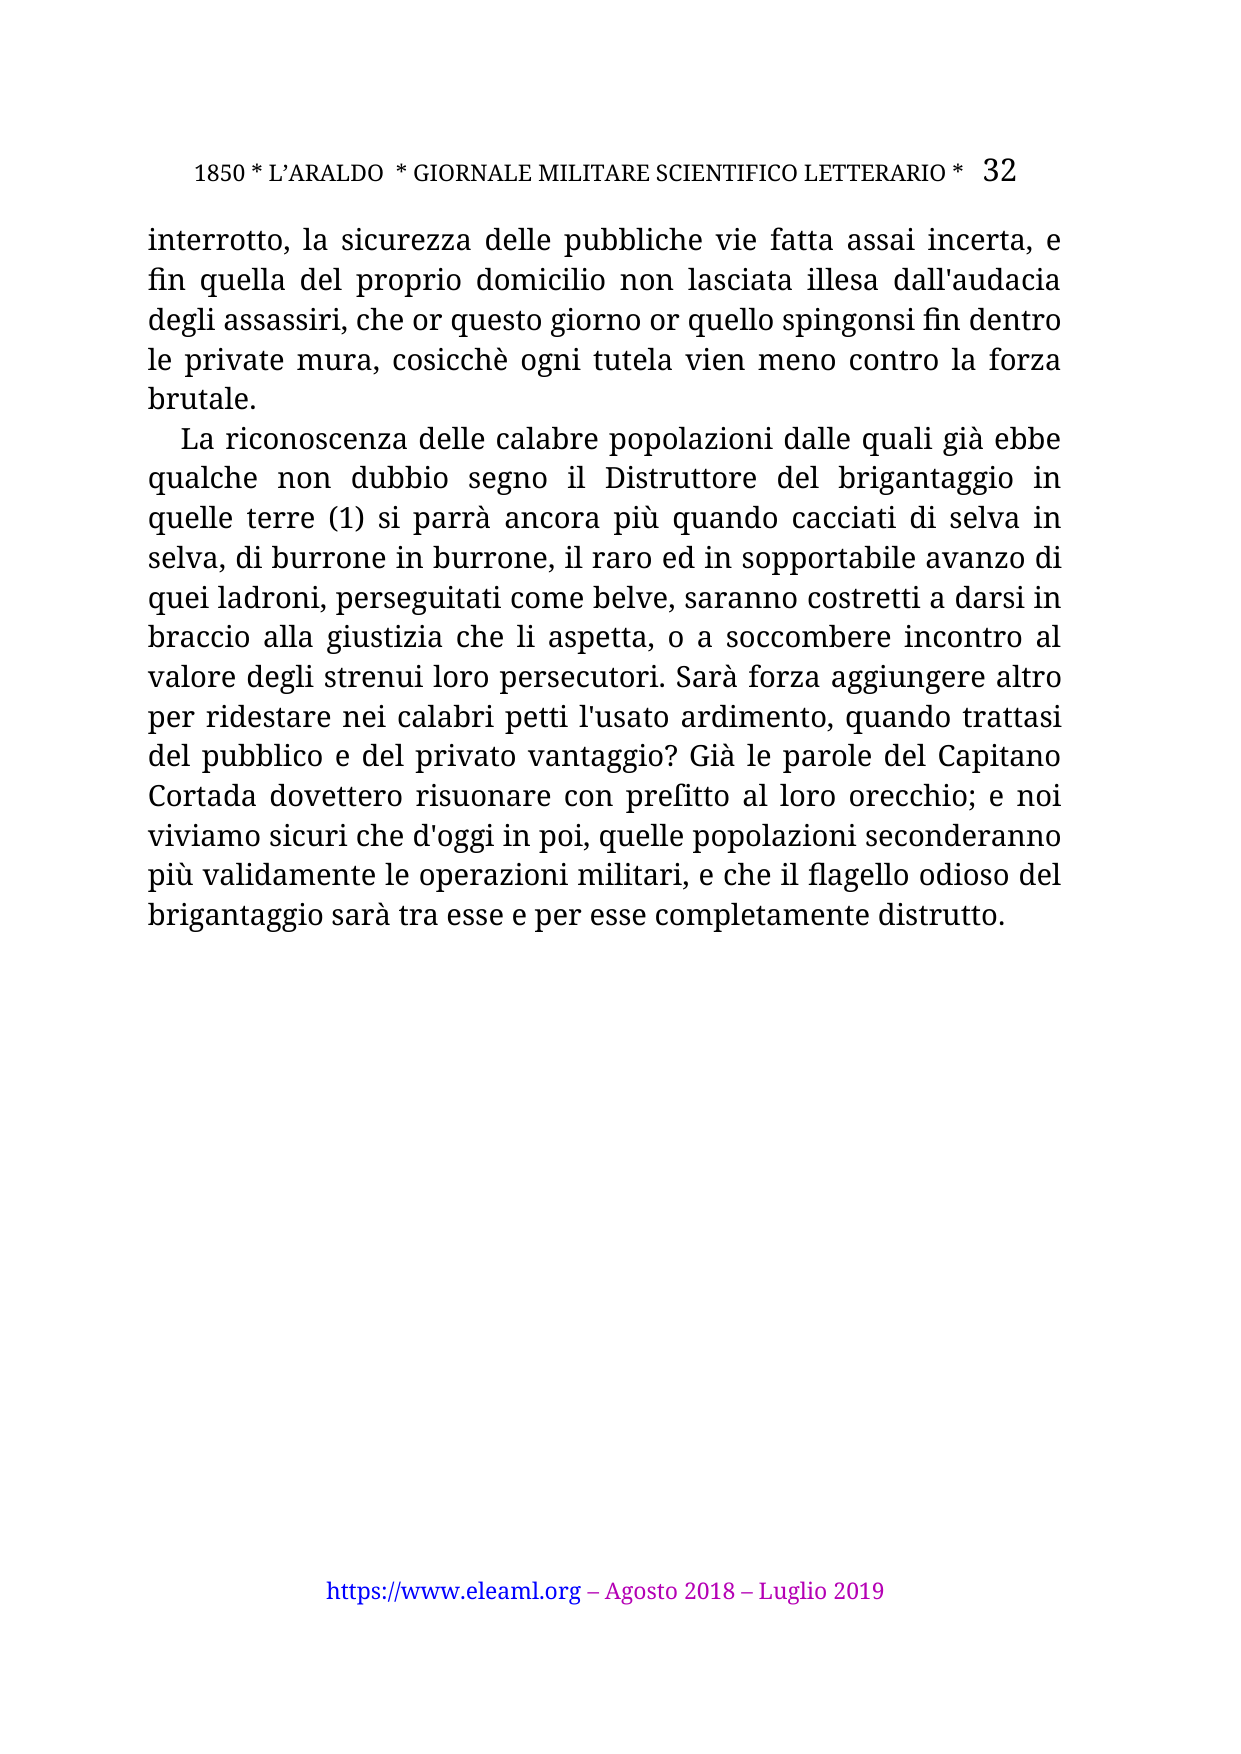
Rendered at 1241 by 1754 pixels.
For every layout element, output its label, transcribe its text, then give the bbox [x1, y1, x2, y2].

text La riconoscenza delle calabre popolazioni dalle quali già ebbe qualche non dubbio segno il Distruttore del brigantaggio in quelle terre (1) si parrà ancora più quando cacciati di selva in selva, di burrone in burrone, il raro ed in sopportabile avanzo di quei ladroni, perseguitati come belve, saranno costretti a darsi in braccio alla giustizia che li aspetta, o a soccombere incontro al valore degli strenui loro persecutori. Sarà forza aggiungere altro per ridestare nei calabri petti l'usato ardimento, quando trattasi del pubblico e del privato vantaggio? Già le parole del Capitano Cortada dovettero risuonare con preſitto al loro orecchio; e noi viviamo sicuri che d'oggi in poi, quelle popolazioni seconderanno più validamente le operazioni militari, e che il flagello odioso del brigantaggio sarà tra esse e per esse completamente distrutto. [148, 418, 1063, 934]
text interrotto, la sicurezza delle pubbliche vie fatta assai incerta, e fin quella del proprio domicilio non lasciata illesa dall'audacia degli assassiri, che or questo giorno or quello spingonsi fin dentro le private mura, cosicchè ogni tutela vien meno contro la forza brutale. [148, 220, 1063, 418]
